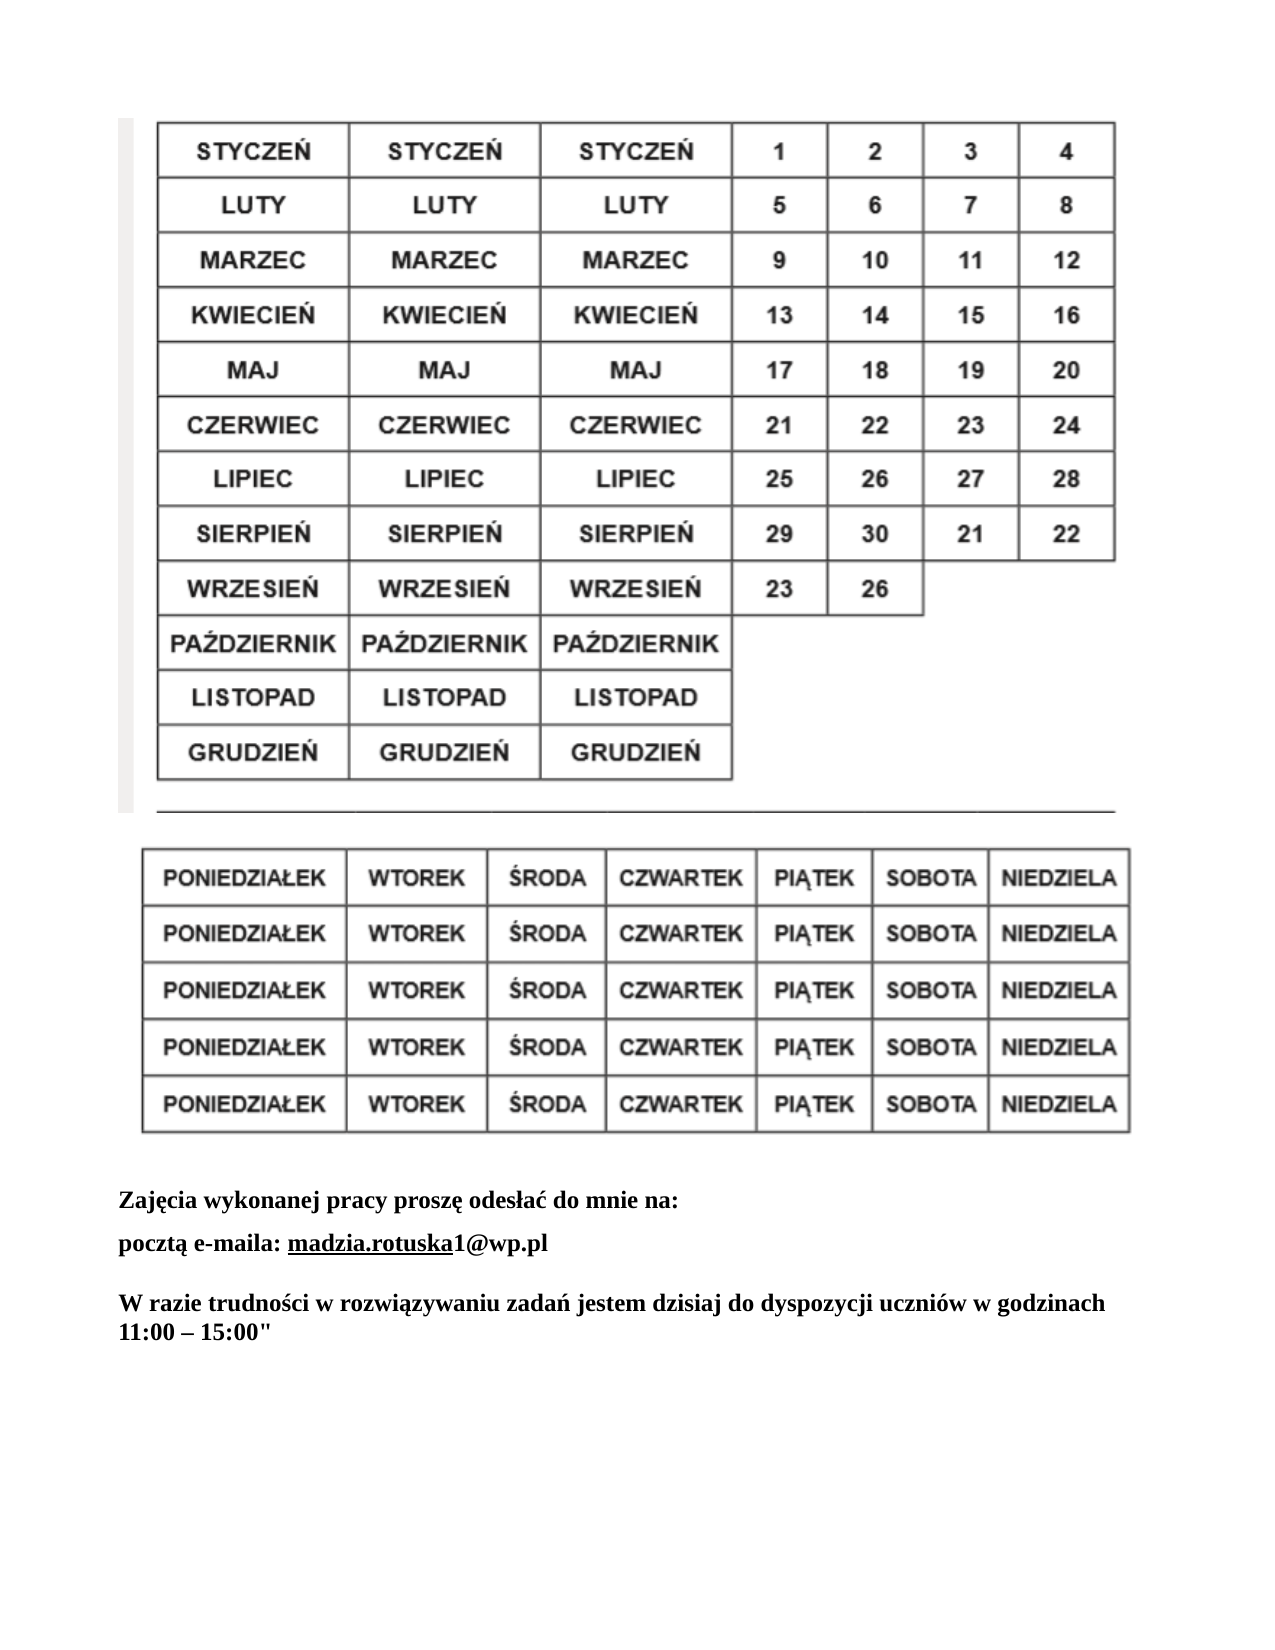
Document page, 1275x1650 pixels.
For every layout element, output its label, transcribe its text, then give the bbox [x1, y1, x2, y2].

picture [118, 841, 1157, 1157]
picture [118, 118, 1157, 813]
text Zajęcia wykonanej pracy proszę odesłać do mnie na: [118, 1185, 1157, 1214]
text pocztą e-maila: madzia.rotuska1@wp.pl [118, 1228, 1157, 1257]
text W razie trudności w rozwiązywaniu zadań jestem dzisiaj do dyspozycji uczniów w godzinach 11:00 – 15:00" [118, 1288, 1157, 1346]
